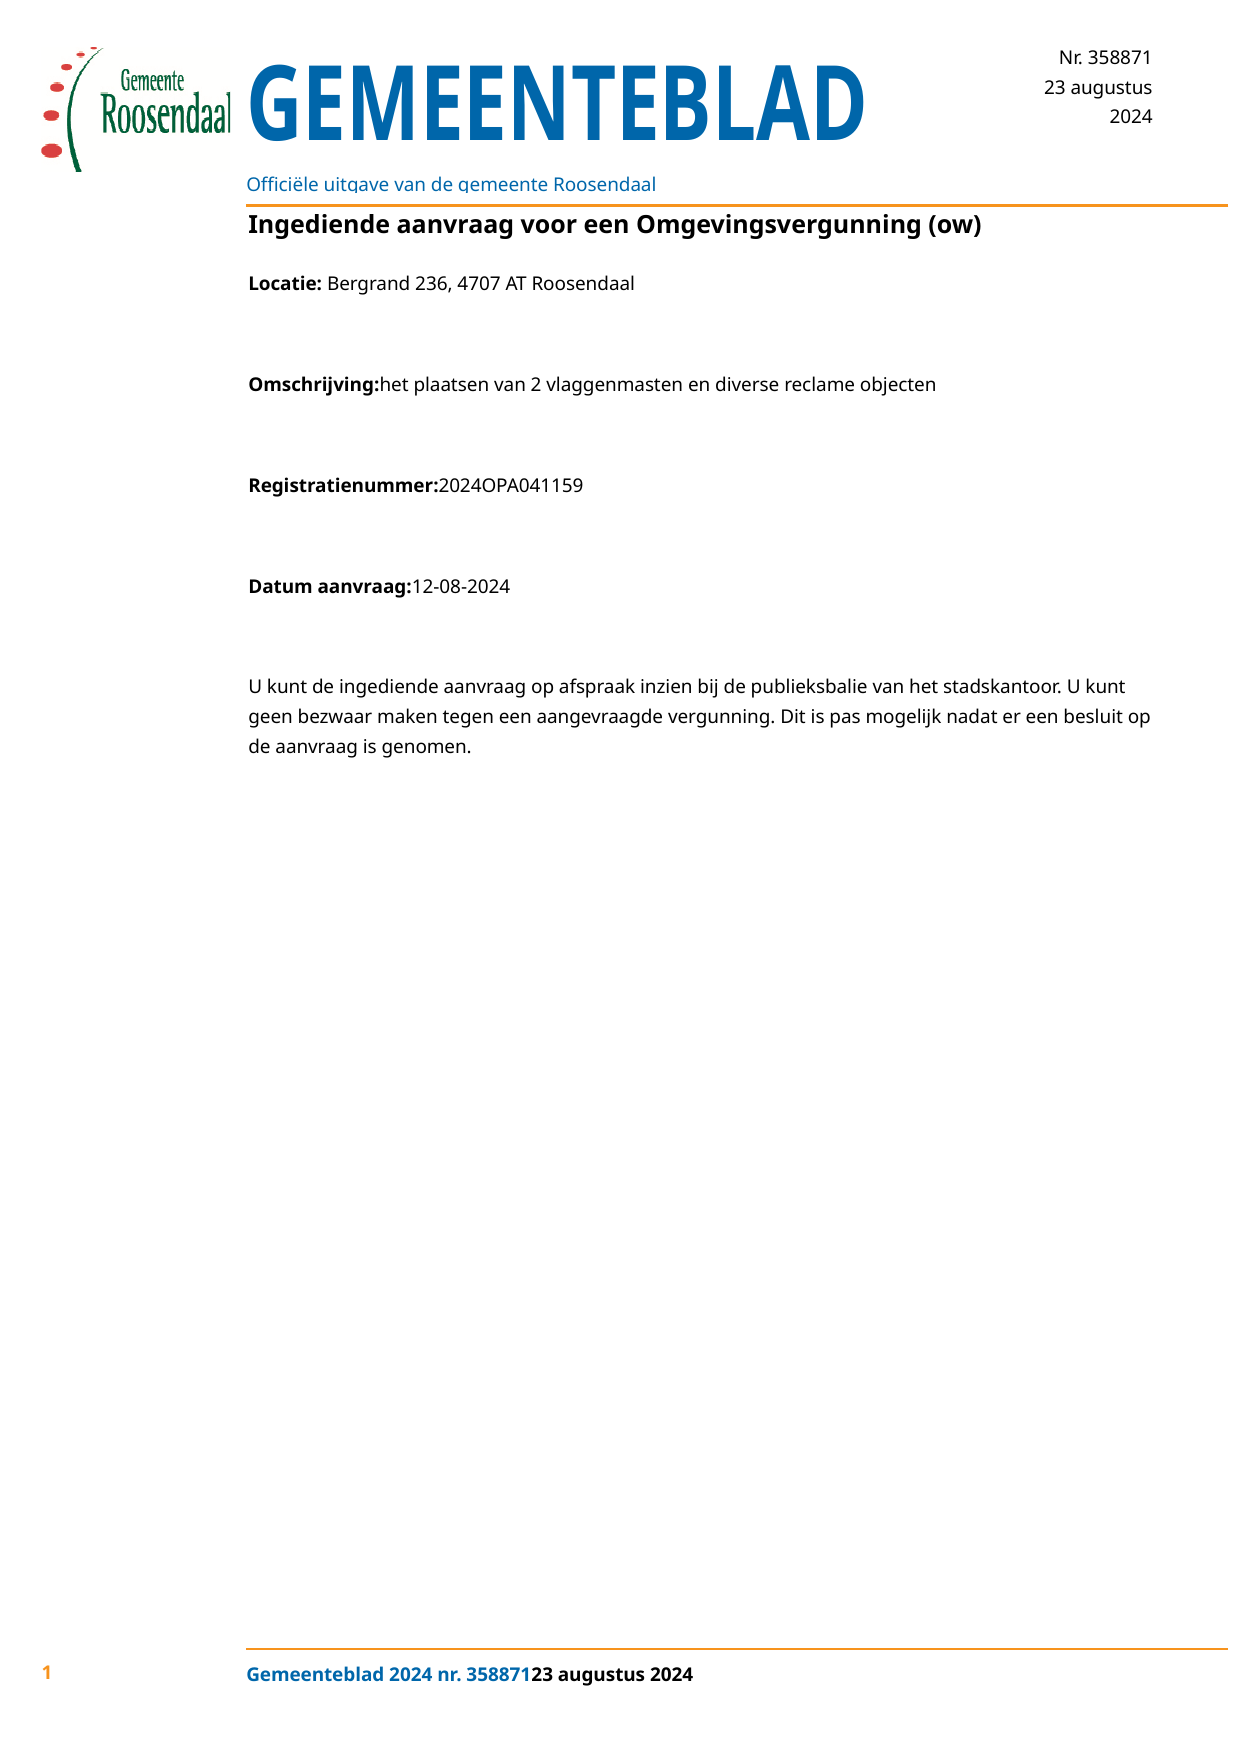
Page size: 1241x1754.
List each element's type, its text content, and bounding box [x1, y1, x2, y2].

text Omschrijving:het plaatsen van 2 vlaggenmasten en diverse reclame objecten [248, 371, 1152, 397]
text Datum aanvraag:12-08-2024 [248, 573, 1152, 598]
picture [41, 47, 231, 172]
text U kunt de ingediende aanvraag op afspraak inzien bij de publieksbalie van het stadskantoor. U kunt geen bezwaar maken tegen een aangevraagde vergunning. Dit is pas mogelijk nadat er een besluit op de aanvraag is genomen. [248, 674, 1152, 758]
text Ingediende aanvraag voor een Omgevingsvergunning (ow) [248, 207, 1152, 241]
text Registratienummer:2024OPA041159 [248, 472, 1152, 498]
text Locatie: Bergrand 236, 4707 AT Roosendaal [248, 270, 1152, 296]
